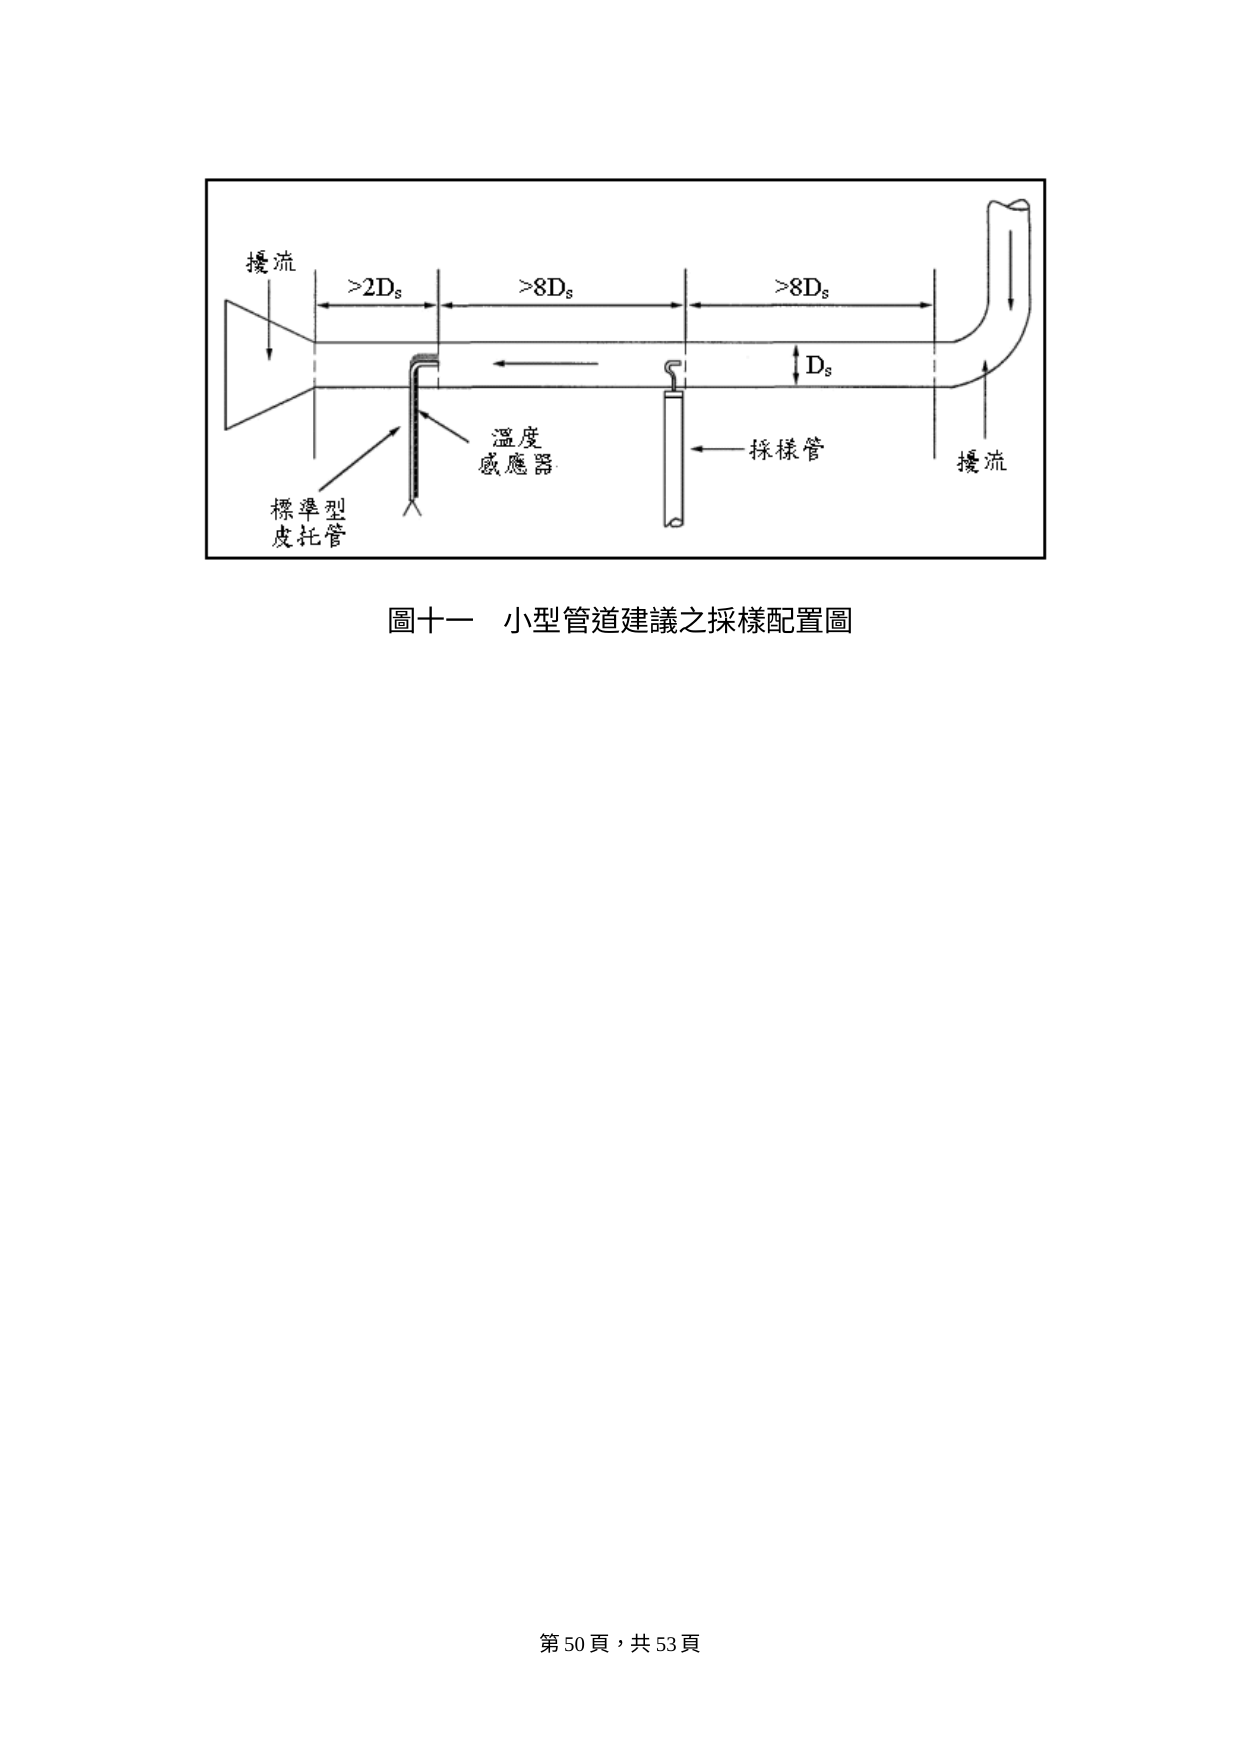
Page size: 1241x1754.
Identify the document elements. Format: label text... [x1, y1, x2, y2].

text 圖十一 小型管道建議之採樣配置圖 [195, 597, 1045, 640]
picture [195, 164, 1061, 573]
